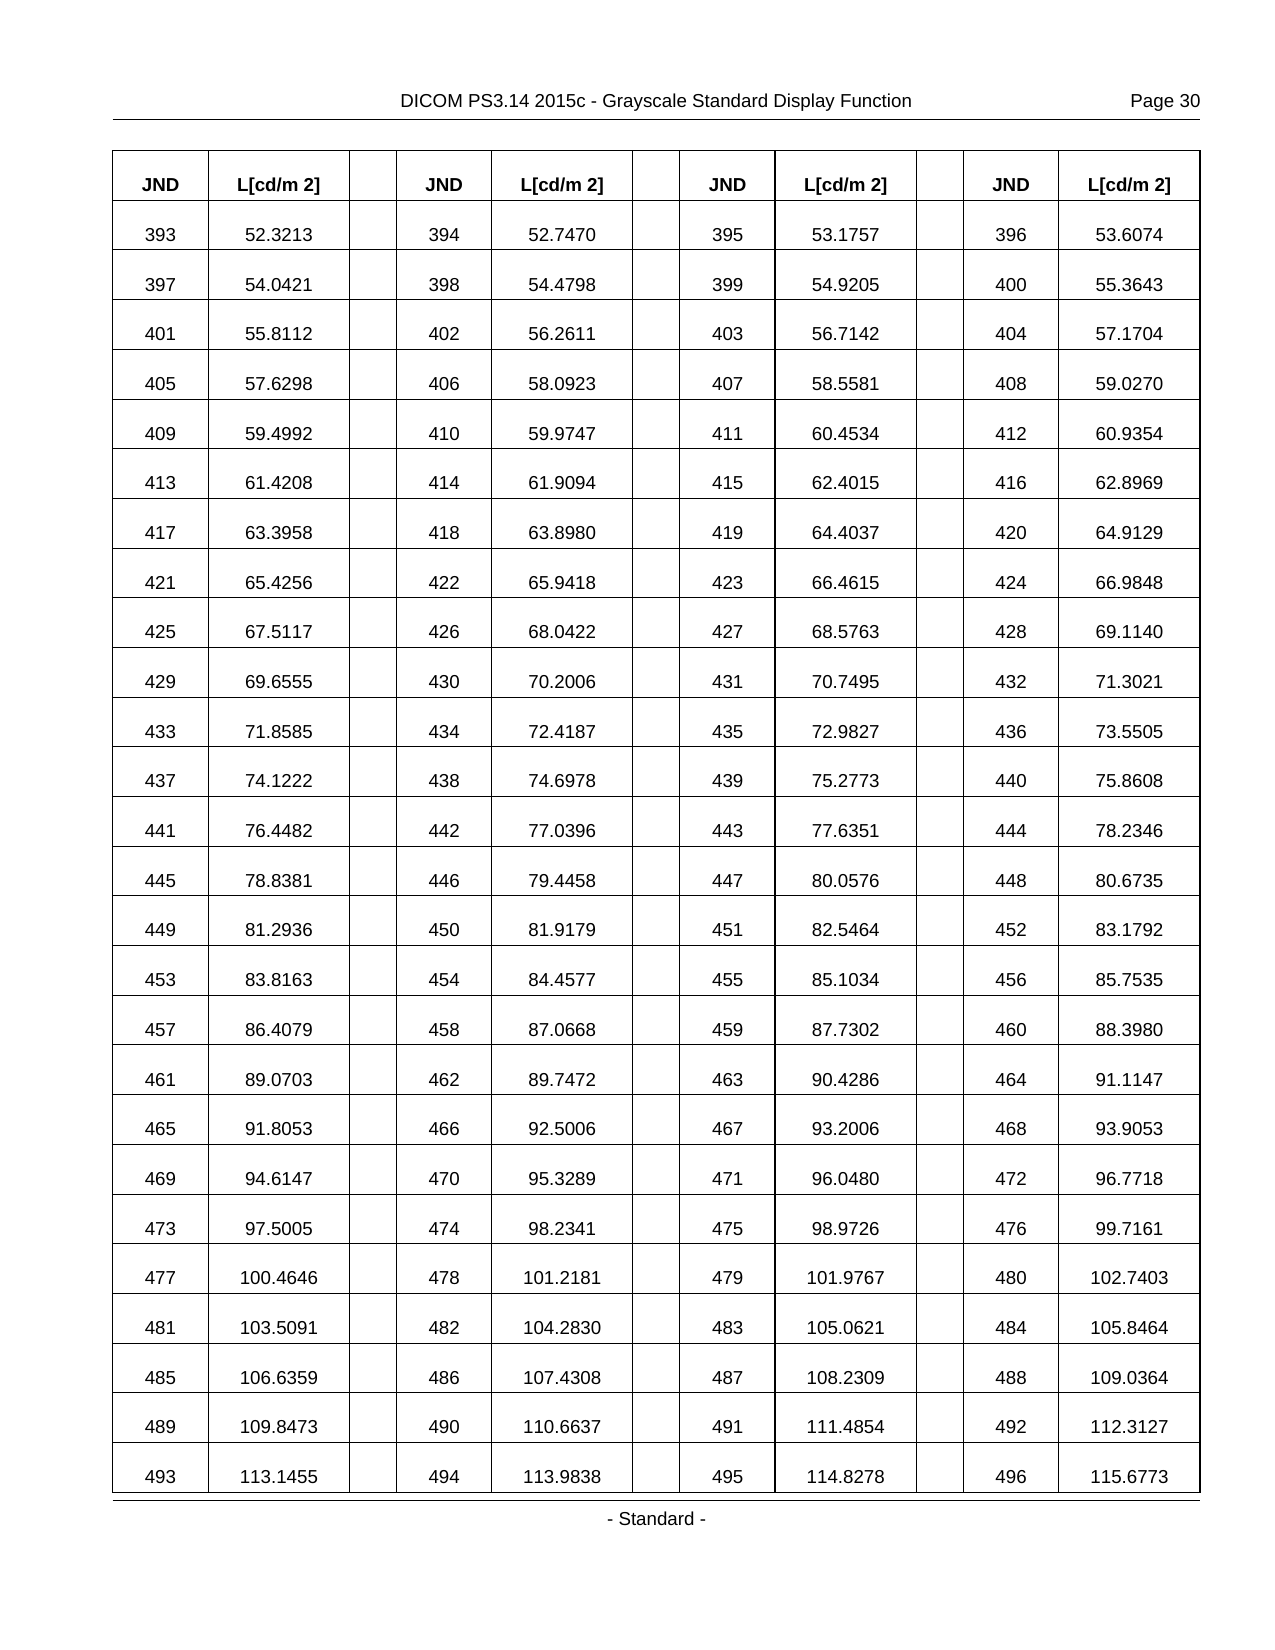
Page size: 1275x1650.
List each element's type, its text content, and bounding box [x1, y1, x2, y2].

table_cell 468 [964, 1095, 1058, 1144]
table_cell 399 [680, 250, 774, 299]
table_cell [917, 350, 963, 398]
table_cell 482 [397, 1294, 491, 1342]
table_cell 93.9053 [1059, 1095, 1199, 1144]
table_cell 417 [113, 499, 208, 547]
table_cell 445 [113, 847, 208, 895]
table_cell [350, 648, 396, 697]
table_cell 437 [113, 747, 208, 796]
table_cell [633, 847, 679, 895]
table_header JND [397, 151, 491, 200]
table_cell 77.0396 [492, 797, 632, 846]
table_cell 443 [680, 797, 774, 846]
table_cell [350, 847, 396, 895]
table_cell [633, 996, 679, 1044]
table_cell 433 [113, 698, 208, 746]
table_cell 456 [964, 946, 1058, 995]
table_cell 71.3021 [1059, 648, 1199, 697]
table_cell 480 [964, 1244, 1058, 1293]
table_cell 471 [680, 1145, 774, 1193]
table_cell 394 [397, 201, 491, 249]
table_cell [350, 896, 396, 945]
table_cell 89.7472 [492, 1045, 632, 1094]
table_cell 76.4482 [209, 797, 349, 846]
table_cell [917, 598, 963, 647]
table_cell 98.2341 [492, 1195, 632, 1243]
table_cell 53.6074 [1059, 201, 1199, 249]
table_cell 455 [680, 946, 774, 995]
table_cell 109.0364 [1059, 1344, 1199, 1392]
table_cell 69.6555 [209, 648, 349, 697]
table_cell 458 [397, 996, 491, 1044]
table_cell [633, 896, 679, 945]
table_cell [350, 797, 396, 846]
table_cell 54.9205 [776, 250, 916, 299]
table_cell 83.8163 [209, 946, 349, 995]
table_cell [633, 1045, 679, 1094]
table_cell [350, 250, 396, 299]
table_cell [350, 1294, 396, 1342]
table_cell 479 [680, 1244, 774, 1293]
table_cell 432 [964, 648, 1058, 697]
table_cell 463 [680, 1045, 774, 1094]
table_cell 408 [964, 350, 1058, 398]
table_cell [917, 996, 963, 1044]
table_cell 451 [680, 896, 774, 945]
table_cell 68.5763 [776, 598, 916, 647]
table_cell 444 [964, 797, 1058, 846]
table_cell 477 [113, 1244, 208, 1293]
table_cell 113.9838 [492, 1443, 632, 1492]
table_cell 60.4534 [776, 400, 916, 448]
table_cell 415 [680, 449, 774, 498]
table_cell [917, 1244, 963, 1293]
table_cell [917, 1294, 963, 1342]
table_cell 66.4615 [776, 549, 916, 597]
table_cell 103.5091 [209, 1294, 349, 1342]
table_cell 411 [680, 400, 774, 448]
table_cell [917, 549, 963, 597]
table_cell 486 [397, 1344, 491, 1392]
table_cell 449 [113, 896, 208, 945]
table_header [917, 151, 963, 200]
table_cell 407 [680, 350, 774, 398]
table_cell 60.9354 [1059, 400, 1199, 448]
table_cell 81.2936 [209, 896, 349, 945]
table_cell 96.0480 [776, 1145, 916, 1193]
table_cell [633, 300, 679, 349]
table_cell 55.3643 [1059, 250, 1199, 299]
table_cell 496 [964, 1443, 1058, 1492]
table_cell [633, 549, 679, 597]
table_cell [633, 1195, 679, 1243]
table_header JND [964, 151, 1058, 200]
table_cell 55.8112 [209, 300, 349, 349]
table_cell 454 [397, 946, 491, 995]
table_cell 65.4256 [209, 549, 349, 597]
table_cell 63.3958 [209, 499, 349, 547]
table_cell 74.6978 [492, 747, 632, 796]
table_cell 467 [680, 1095, 774, 1144]
table_cell 58.5581 [776, 350, 916, 398]
table_cell [917, 1145, 963, 1193]
table_cell 111.4854 [776, 1393, 916, 1442]
table_cell 462 [397, 1045, 491, 1094]
table_cell 112.3127 [1059, 1393, 1199, 1442]
table_cell 396 [964, 201, 1058, 249]
table_cell 400 [964, 250, 1058, 299]
table_cell 421 [113, 549, 208, 597]
table_cell 476 [964, 1195, 1058, 1243]
table_cell 453 [113, 946, 208, 995]
table_cell 493 [113, 1443, 208, 1492]
table_cell 450 [397, 896, 491, 945]
table_cell 425 [113, 598, 208, 647]
table_cell [350, 1393, 396, 1442]
table_cell [917, 449, 963, 498]
table_cell [917, 1045, 963, 1094]
table_cell 108.2309 [776, 1344, 916, 1392]
table_cell [633, 1393, 679, 1442]
table_cell [350, 996, 396, 1044]
table_cell 478 [397, 1244, 491, 1293]
table_cell 98.9726 [776, 1195, 916, 1243]
table_cell [917, 847, 963, 895]
table_cell 75.8608 [1059, 747, 1199, 796]
table_cell [917, 250, 963, 299]
table_cell 56.2611 [492, 300, 632, 349]
table_cell 410 [397, 400, 491, 448]
table_cell 59.4992 [209, 400, 349, 448]
table_cell 469 [113, 1145, 208, 1193]
table_cell 448 [964, 847, 1058, 895]
table_cell 423 [680, 549, 774, 597]
table_cell 398 [397, 250, 491, 299]
table_cell [350, 449, 396, 498]
table_cell 446 [397, 847, 491, 895]
table_cell [917, 896, 963, 945]
table_cell 105.8464 [1059, 1294, 1199, 1342]
table_cell 440 [964, 747, 1058, 796]
table_cell [633, 946, 679, 995]
table_cell 79.4458 [492, 847, 632, 895]
table_cell 409 [113, 400, 208, 448]
table_cell 80.0576 [776, 847, 916, 895]
table_cell 452 [964, 896, 1058, 945]
table_cell 490 [397, 1393, 491, 1442]
table_cell [350, 1195, 396, 1243]
table_cell 487 [680, 1344, 774, 1392]
table_cell [917, 797, 963, 846]
table_cell [633, 747, 679, 796]
table_cell 72.9827 [776, 698, 916, 746]
table_cell 474 [397, 1195, 491, 1243]
table_header L[cd/m 2] [209, 151, 349, 200]
table_cell 62.8969 [1059, 449, 1199, 498]
table_cell 67.5117 [209, 598, 349, 647]
table_cell 397 [113, 250, 208, 299]
table_cell 114.8278 [776, 1443, 916, 1492]
table_cell [350, 1045, 396, 1094]
table_cell 86.4079 [209, 996, 349, 1044]
table_cell 442 [397, 797, 491, 846]
table_cell [633, 449, 679, 498]
table_cell 406 [397, 350, 491, 398]
table_cell 430 [397, 648, 491, 697]
table_cell [633, 1095, 679, 1144]
table_cell 102.7403 [1059, 1244, 1199, 1293]
table_cell 460 [964, 996, 1058, 1044]
table_cell 416 [964, 449, 1058, 498]
table_cell 97.5005 [209, 1195, 349, 1243]
table_cell 66.9848 [1059, 549, 1199, 597]
table_cell 414 [397, 449, 491, 498]
table_cell 101.2181 [492, 1244, 632, 1293]
table_cell [350, 400, 396, 448]
table_cell [917, 648, 963, 697]
table_cell 485 [113, 1344, 208, 1392]
table_cell [350, 1095, 396, 1144]
table_cell 75.2773 [776, 747, 916, 796]
table_cell [633, 1294, 679, 1342]
table_cell 99.7161 [1059, 1195, 1199, 1243]
table_cell 441 [113, 797, 208, 846]
table_cell 109.8473 [209, 1393, 349, 1442]
table_cell [350, 201, 396, 249]
table_cell 465 [113, 1095, 208, 1144]
table_cell 459 [680, 996, 774, 1044]
table_cell [633, 1443, 679, 1492]
table_header L[cd/m 2] [492, 151, 632, 200]
table_cell 457 [113, 996, 208, 1044]
table_cell 64.9129 [1059, 499, 1199, 547]
table_cell [350, 747, 396, 796]
table_cell 472 [964, 1145, 1058, 1193]
table_cell 81.9179 [492, 896, 632, 945]
table_cell 72.4187 [492, 698, 632, 746]
table_header JND [680, 151, 774, 200]
table_cell 494 [397, 1443, 491, 1492]
table_cell 428 [964, 598, 1058, 647]
table_cell 475 [680, 1195, 774, 1243]
table_cell 435 [680, 698, 774, 746]
table_cell 56.7142 [776, 300, 916, 349]
table_cell [350, 300, 396, 349]
table_cell 78.2346 [1059, 797, 1199, 846]
table_cell [633, 350, 679, 398]
table_cell 82.5464 [776, 896, 916, 945]
table_cell 492 [964, 1393, 1058, 1442]
table_cell 420 [964, 499, 1058, 547]
table_cell 404 [964, 300, 1058, 349]
table_cell 412 [964, 400, 1058, 448]
table_cell 101.9767 [776, 1244, 916, 1293]
table_cell [350, 698, 396, 746]
table_cell [633, 698, 679, 746]
table_cell 419 [680, 499, 774, 547]
table_cell 85.1034 [776, 946, 916, 995]
table_cell 87.7302 [776, 996, 916, 1044]
table_cell 481 [113, 1294, 208, 1342]
table_cell [633, 400, 679, 448]
table_cell 115.6773 [1059, 1443, 1199, 1492]
table_cell 424 [964, 549, 1058, 597]
table_cell 100.4646 [209, 1244, 349, 1293]
table_cell [633, 598, 679, 647]
table_cell 113.1455 [209, 1443, 349, 1492]
table_cell 413 [113, 449, 208, 498]
table_cell 422 [397, 549, 491, 597]
table_cell [350, 1244, 396, 1293]
table_cell [917, 946, 963, 995]
table_cell 447 [680, 847, 774, 895]
table_header [633, 151, 679, 200]
table_cell 439 [680, 747, 774, 796]
table_cell 54.4798 [492, 250, 632, 299]
table_cell 61.9094 [492, 449, 632, 498]
table_cell 65.9418 [492, 549, 632, 597]
table_cell [350, 946, 396, 995]
table_cell 106.6359 [209, 1344, 349, 1392]
table_cell 105.0621 [776, 1294, 916, 1342]
table_cell 466 [397, 1095, 491, 1144]
table_cell [917, 1443, 963, 1492]
table_cell 393 [113, 201, 208, 249]
table_cell [350, 1145, 396, 1193]
table_cell [350, 499, 396, 547]
table_cell 91.8053 [209, 1095, 349, 1144]
table_cell 484 [964, 1294, 1058, 1342]
table_cell 70.7495 [776, 648, 916, 697]
table_cell 93.2006 [776, 1095, 916, 1144]
table_cell 74.1222 [209, 747, 349, 796]
table_cell 80.6735 [1059, 847, 1199, 895]
table_cell 405 [113, 350, 208, 398]
table_cell 403 [680, 300, 774, 349]
table_cell 68.0422 [492, 598, 632, 647]
table_cell 77.6351 [776, 797, 916, 846]
table_cell [917, 1393, 963, 1442]
table_cell 57.6298 [209, 350, 349, 398]
table_cell 96.7718 [1059, 1145, 1199, 1193]
table_cell [633, 1344, 679, 1392]
table_cell 436 [964, 698, 1058, 746]
table_cell 71.8585 [209, 698, 349, 746]
table_header L[cd/m 2] [776, 151, 916, 200]
table_cell 88.3980 [1059, 996, 1199, 1044]
table_cell [350, 1344, 396, 1392]
table_cell 85.7535 [1059, 946, 1199, 995]
table_cell 427 [680, 598, 774, 647]
table_cell [633, 797, 679, 846]
table_cell 418 [397, 499, 491, 547]
table_cell 95.3289 [492, 1145, 632, 1193]
table_cell 59.9747 [492, 400, 632, 448]
table_cell 107.4308 [492, 1344, 632, 1392]
table_cell 495 [680, 1443, 774, 1492]
table_cell 491 [680, 1393, 774, 1442]
table_cell 426 [397, 598, 491, 647]
table_cell [917, 698, 963, 746]
table_cell 89.0703 [209, 1045, 349, 1094]
table_cell [350, 598, 396, 647]
table_cell [917, 1344, 963, 1392]
table_cell 395 [680, 201, 774, 249]
table_cell 63.8980 [492, 499, 632, 547]
table_cell 464 [964, 1045, 1058, 1094]
table_cell 57.1704 [1059, 300, 1199, 349]
table_cell 94.6147 [209, 1145, 349, 1193]
table_cell [917, 747, 963, 796]
table_cell 83.1792 [1059, 896, 1199, 945]
table_cell 438 [397, 747, 491, 796]
table_cell [917, 1095, 963, 1144]
table_cell [633, 1244, 679, 1293]
table_cell [633, 1145, 679, 1193]
table_cell [350, 1443, 396, 1492]
table_cell 59.0270 [1059, 350, 1199, 398]
table_cell 429 [113, 648, 208, 697]
table_cell 92.5006 [492, 1095, 632, 1144]
table_cell 434 [397, 698, 491, 746]
table_cell [917, 400, 963, 448]
table_cell 402 [397, 300, 491, 349]
table_cell 52.7470 [492, 201, 632, 249]
table_cell 104.2830 [492, 1294, 632, 1342]
table_header [350, 151, 396, 200]
table_header L[cd/m 2] [1059, 151, 1199, 200]
table_cell 91.1147 [1059, 1045, 1199, 1094]
table_cell 62.4015 [776, 449, 916, 498]
table_cell 90.4286 [776, 1045, 916, 1094]
table_cell 64.4037 [776, 499, 916, 547]
table_cell [350, 350, 396, 398]
table_cell 87.0668 [492, 996, 632, 1044]
table_cell [917, 300, 963, 349]
table_cell 58.0923 [492, 350, 632, 398]
table_cell [633, 648, 679, 697]
table_cell 53.1757 [776, 201, 916, 249]
table_cell 110.6637 [492, 1393, 632, 1442]
table_cell [917, 1195, 963, 1243]
table_cell [917, 201, 963, 249]
table_cell 70.2006 [492, 648, 632, 697]
table_cell [350, 549, 396, 597]
table_cell [633, 201, 679, 249]
table_cell 483 [680, 1294, 774, 1342]
table_cell 54.0421 [209, 250, 349, 299]
table_cell [633, 499, 679, 547]
table_cell 431 [680, 648, 774, 697]
table_cell [633, 250, 679, 299]
table_cell 470 [397, 1145, 491, 1193]
table_cell 84.4577 [492, 946, 632, 995]
table_cell 78.8381 [209, 847, 349, 895]
table_cell 401 [113, 300, 208, 349]
table_cell 461 [113, 1045, 208, 1094]
table_cell 69.1140 [1059, 598, 1199, 647]
table_cell 73.5505 [1059, 698, 1199, 746]
table_cell [917, 499, 963, 547]
table_cell 61.4208 [209, 449, 349, 498]
table_cell 488 [964, 1344, 1058, 1392]
table_cell 489 [113, 1393, 208, 1442]
table_cell 52.3213 [209, 201, 349, 249]
table_cell 473 [113, 1195, 208, 1243]
table_header JND [113, 151, 208, 200]
